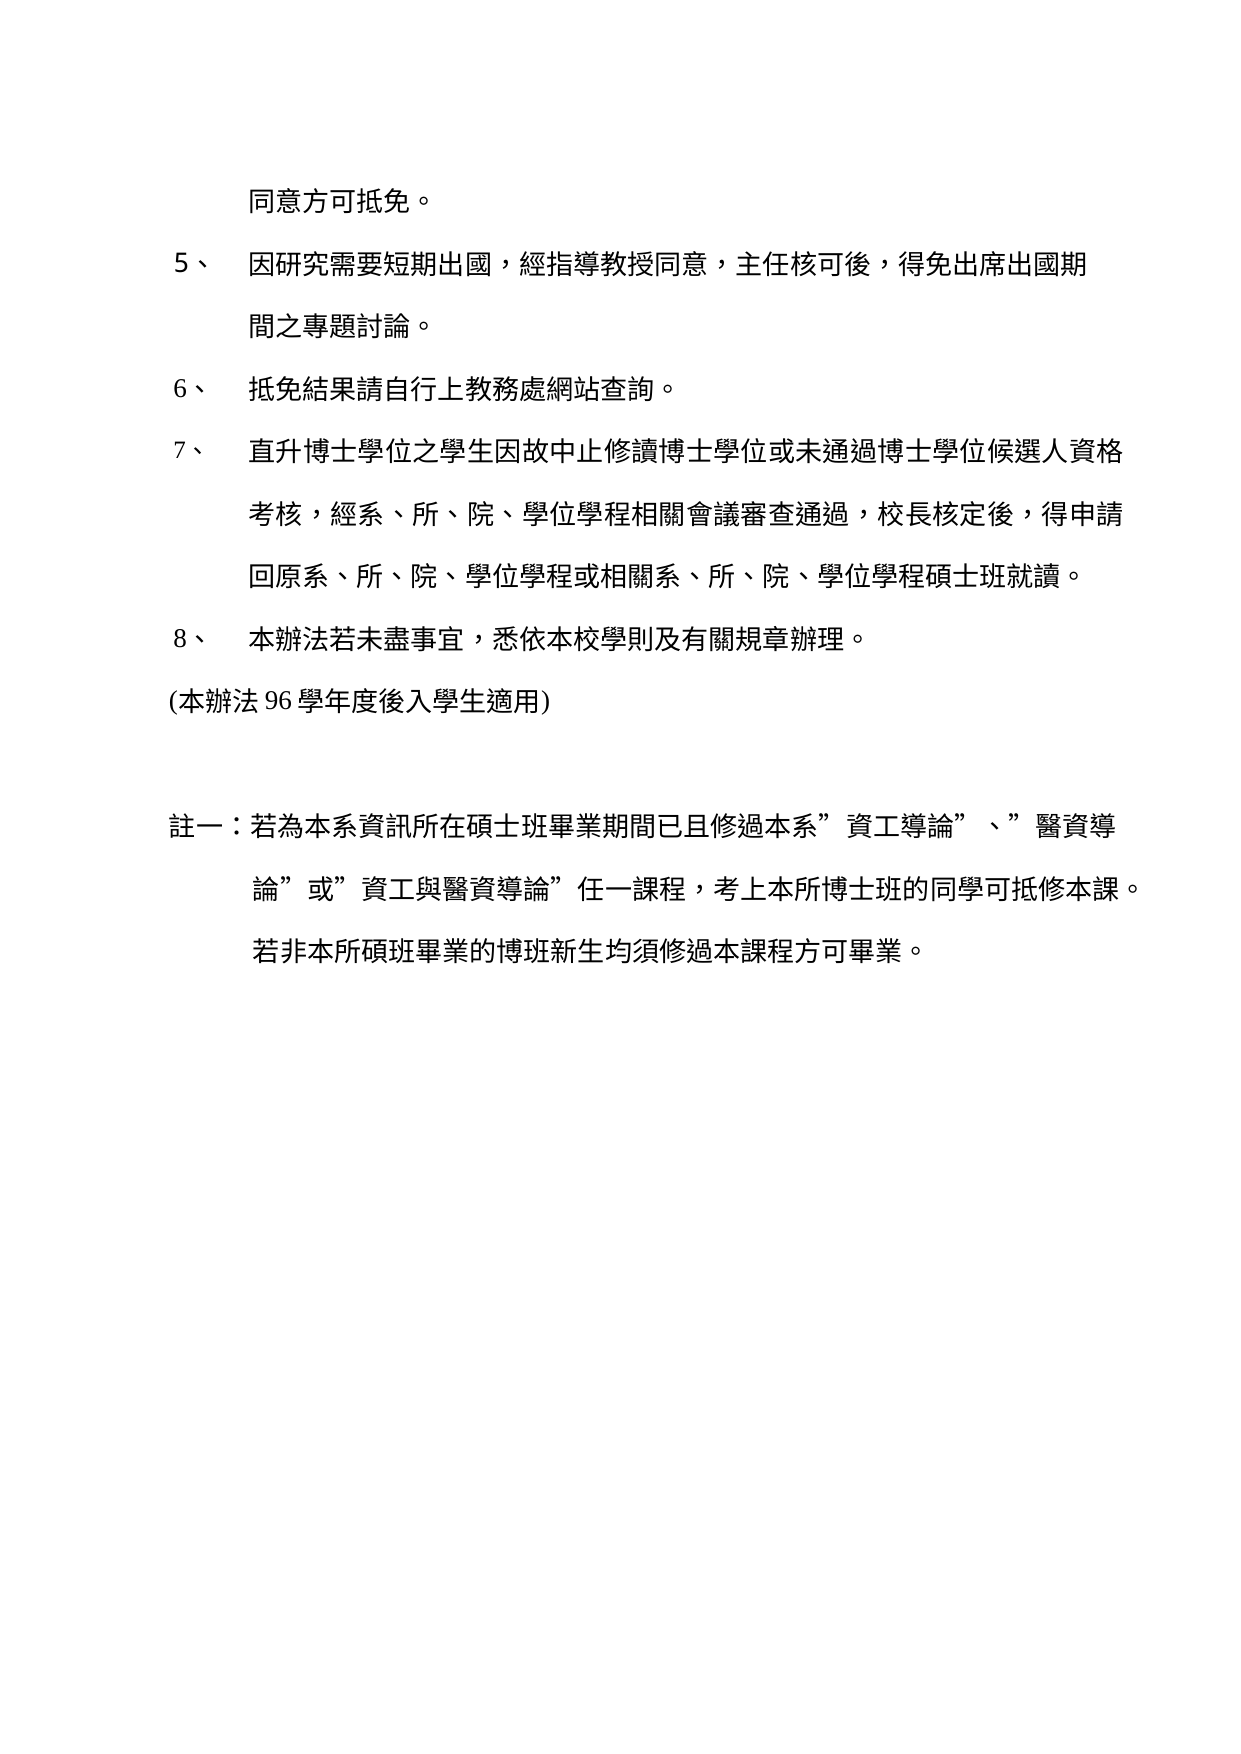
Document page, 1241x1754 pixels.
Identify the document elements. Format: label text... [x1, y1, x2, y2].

text (本辦法96學年度後入學生適用) [169, 658, 1125, 721]
list 因研究需要短期出國，經指導教授同意，主任核可後，得免出席出國期 [173, 221, 1125, 283]
text 間之專題討論。 [248, 283, 1125, 346]
list 抵免結果請自行上教務處網站查詢。 [173, 346, 1125, 408]
list 直升博士學位之學生因故中止修讀博士學位或未通過博士學位候選人資格考核，經系、所、院、學位學程相關會議審查通過，校長核定後，得申請回原系、所、院、學位學程或相關系、所、院、學位學程碩士班就讀。 [173, 408, 1125, 596]
list 本辦法若未盡事宜，悉依本校學則及有關規章辦理。 [173, 596, 1141, 658]
list 同意方可抵免。 [173, 158, 1141, 221]
text 註一：若為本系資訊所在碩士班畢業期間已且修過本系”資工導論”、”醫資導論”或”資工與醫資導論”任一課程，考上本所博士班的同學可抵修本課。若非本所碩班畢業的博班新生均須修過本課程方可畢業。 [169, 783, 1125, 971]
